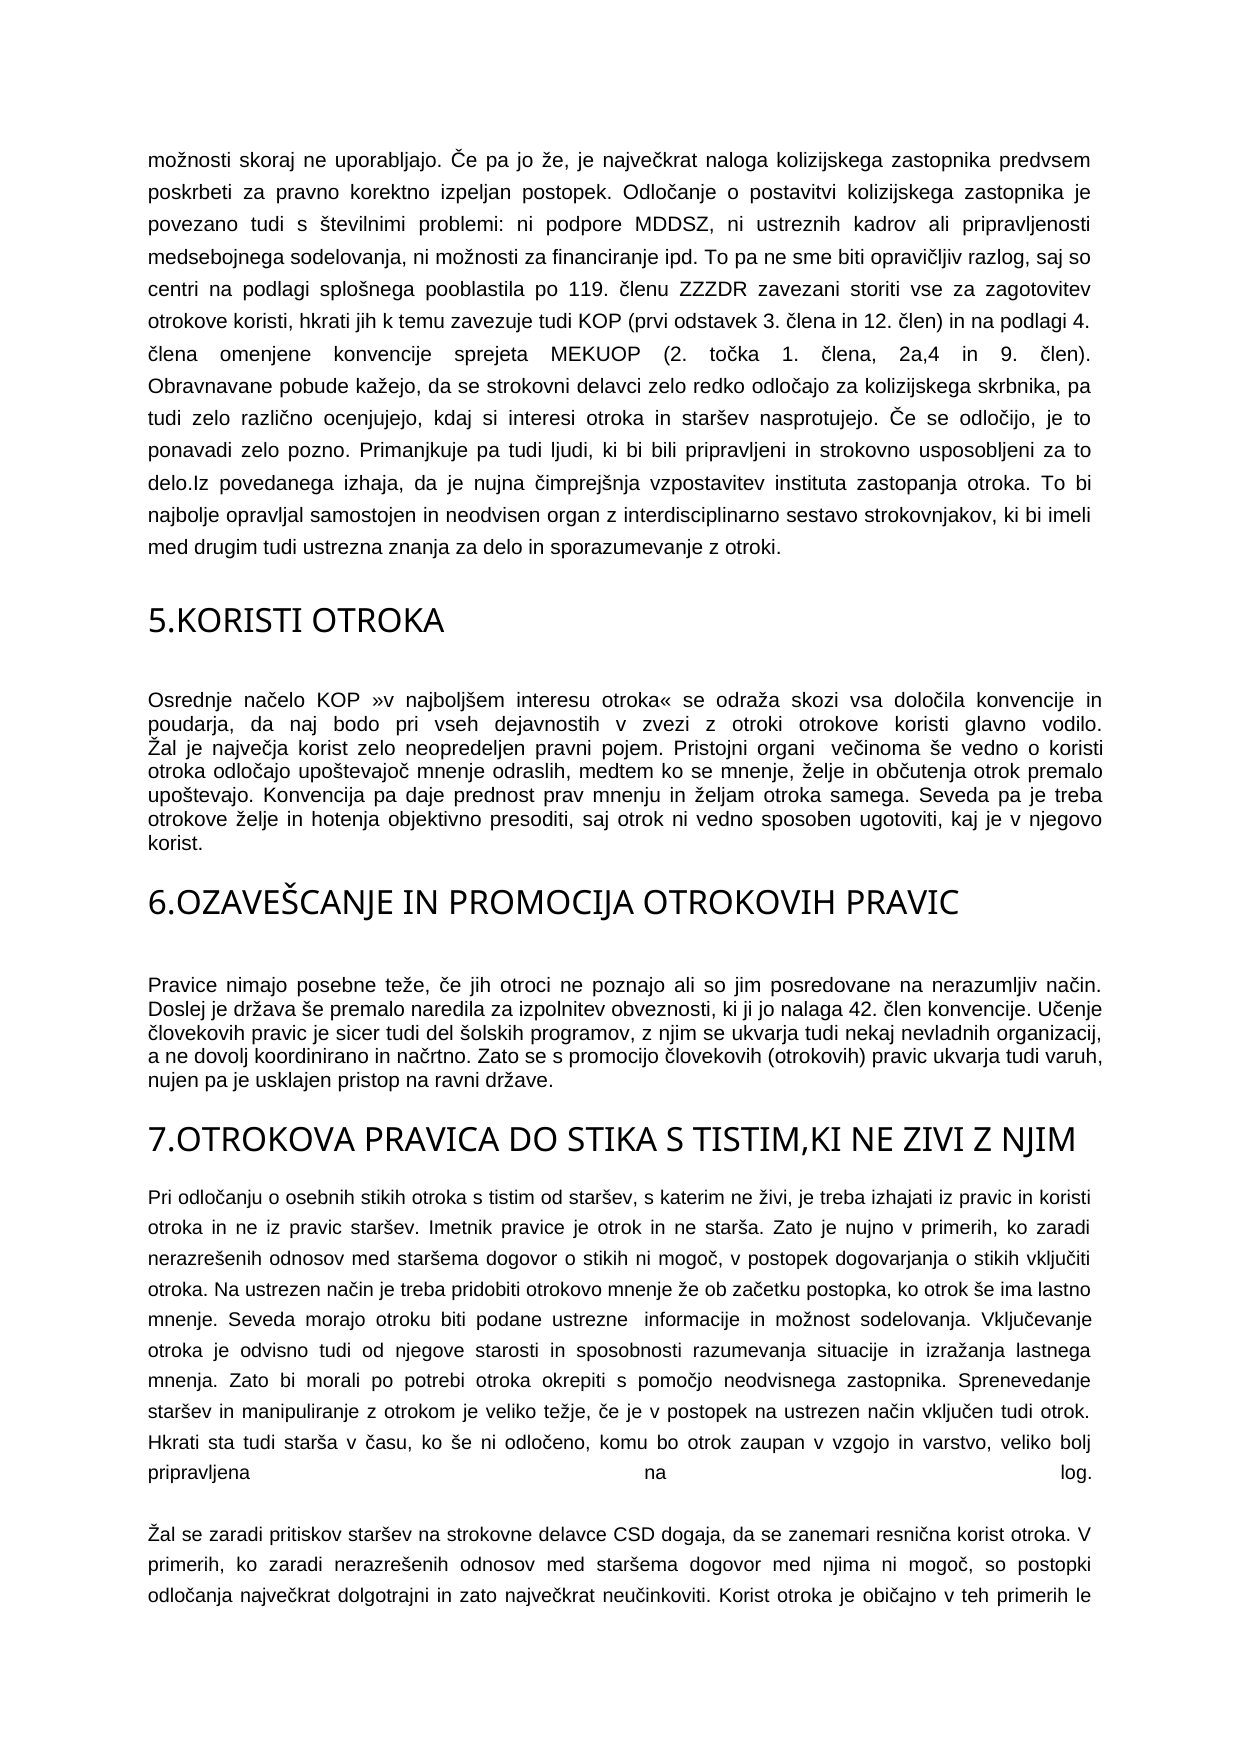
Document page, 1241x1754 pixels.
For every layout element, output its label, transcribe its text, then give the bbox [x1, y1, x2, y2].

text 5.KORISTI OTROKA [148, 597, 1179, 642]
text 7.OTROKOVA PRAVICA DO STIKA S TISTIM,KI NE ZIVI Z NJIM [148, 1116, 1179, 1162]
text možnosti skoraj ne uporabljajo. Če pa jo že, je največkrat naloga kolizijskega zastopnika predvsem poskrbeti za pravno korektno izpeljan postopek. Odločanje o postavitvi kolizijskega zastopnika je povezano tudi s številnimi problemi: ni podpore MDDSZ, ni ustreznih kadrov ali pripravljenosti medsebojnega sodelovanja, ni možnosti za financiranje ipd. To pa ne sme biti opravičljiv razlog, saj so centri na podlagi splošnega pooblastila po 119. členu ZZZDR zavezani storiti vse za zagotovitev otrokove koristi, hkrati jih k temu zavezuje tudi KOP (prvi odstavek 3. člena in 12. člen) in na podlagi 4. člena omenjene konvencije sprejeta MEKUOP (2. točka 1. člena, 2a,4 in 9. člen). Obravnavane pobude kažejo, da se strokovni delavci zelo redko odločajo za kolizijskega skrbnika, pa tudi zelo različno ocenjujejo, kdaj si interesi otroka in staršev nasprotujejo. Če se odločijo, je to ponavadi zelo pozno. Primanjkuje pa tudi ljudi, ki bi bili pripravljeni in strokovno usposobljeni za to delo.Iz povedanega izhaja, da je nujna čimprejšnja vzpostavitev instituta zastopanja otroka. To bi najbolje opravljal samostojen in neodvisen organ z interdisciplinarno sestavo strokovnjakov, ki bi imeli med drugim tudi ustrezna znanja za delo in sporazumevanje z otroki. [148, 148, 1093, 559]
text Pravice nimajo posebne teže, če jih otroci ne poznajo ali so jim posredovane na nerazumljiv način. Doslej je država še premalo naredila za izpolnitev obveznosti, ki ji jo nalaga 42. člen konvencije. Učenje človekovih pravic je sicer tudi del šolskih programov, z njim se ukvarja tudi nekaj nevladnih organizacij, a ne dovolj koordinirano in načrtno. Zato se s promocijo človekovih (otrokovih) pravic ukvarja tudi varuh, nujen pa je usklajen pristop na ravni države. [148, 972, 1104, 1092]
text Osrednje načelo KOP »v najboljšem interesu otroka« se odraža skozi vsa določila konvencije in poudarja, da naj bodo pri vseh dejavnostih v zvezi z otroki otrokove koristi glavno vodilo. Žal je največja korist zelo neopredeljen pravni pojem. Pristojni organi večinoma še vedno o koristi otroka odločajo upoštevajoč mnenje odraslih, medtem ko se mnenje, želje in občutenja otrok premalo upoštevajo. Konvencija pa daje prednost prav mnenju in željam otroka samega. Seveda pa je treba otrokove želje in hotenja objektivno presoditi, saj otrok ni vedno sposoben ugotoviti, kaj je v njegovo korist. [148, 687, 1104, 855]
text 6.OZAVEŠCANJE IN PROMOCIJA OTROKOVIH PRAVIC [148, 879, 1179, 924]
text Pri odločanju o osebnih stikih otroka s tistim od staršev, s katerim ne živi, je treba izhajati iz pravic in koristi otroka in ne iz pravic staršev. Imetnik pravice je otrok in ne starša. Zato je nujno v primerih, ko zaradi nerazrešenih odnosov med staršema dogovor o stikih ni mogoč, v postopek dogovarjanja o stikih vključiti otroka. Na ustrezen način je treba pridobiti otrokovo mnenje že ob začetku postopka, ko otrok še ima lastno mnenje. Seveda morajo otroku biti podane ustrezne informacije in možnost sodelovanja. Vključevanje otroka je odvisno tudi od njegove starosti in sposobnosti razumevanja situacije in izražanja lastnega mnenja. Zato bi morali po potrebi otroka okrepiti s pomočjo neodvisnega zastopnika. Sprenevedanje staršev in manipuliranje z otrokom je veliko težje, če je v postopek na ustrezen način vključen tudi otrok. Hkrati sta tudi starša v času, ko še ni odločeno, komu bo otrok zaupan v vzgojo in varstvo, veliko bolj pripravljena na log. Žal se zaradi pritiskov staršev na strokovne delavce CSD dogaja, da se zanemari resnična korist otroka. V primerih, ko zaradi nerazrešenih odnosov med staršema dogovor med njima ni mogoč, so postopki odločanja največkrat dolgotrajni in zato največkrat neučinkoviti. Korist otroka je običajno v teh primerih le [148, 1186, 1093, 1606]
